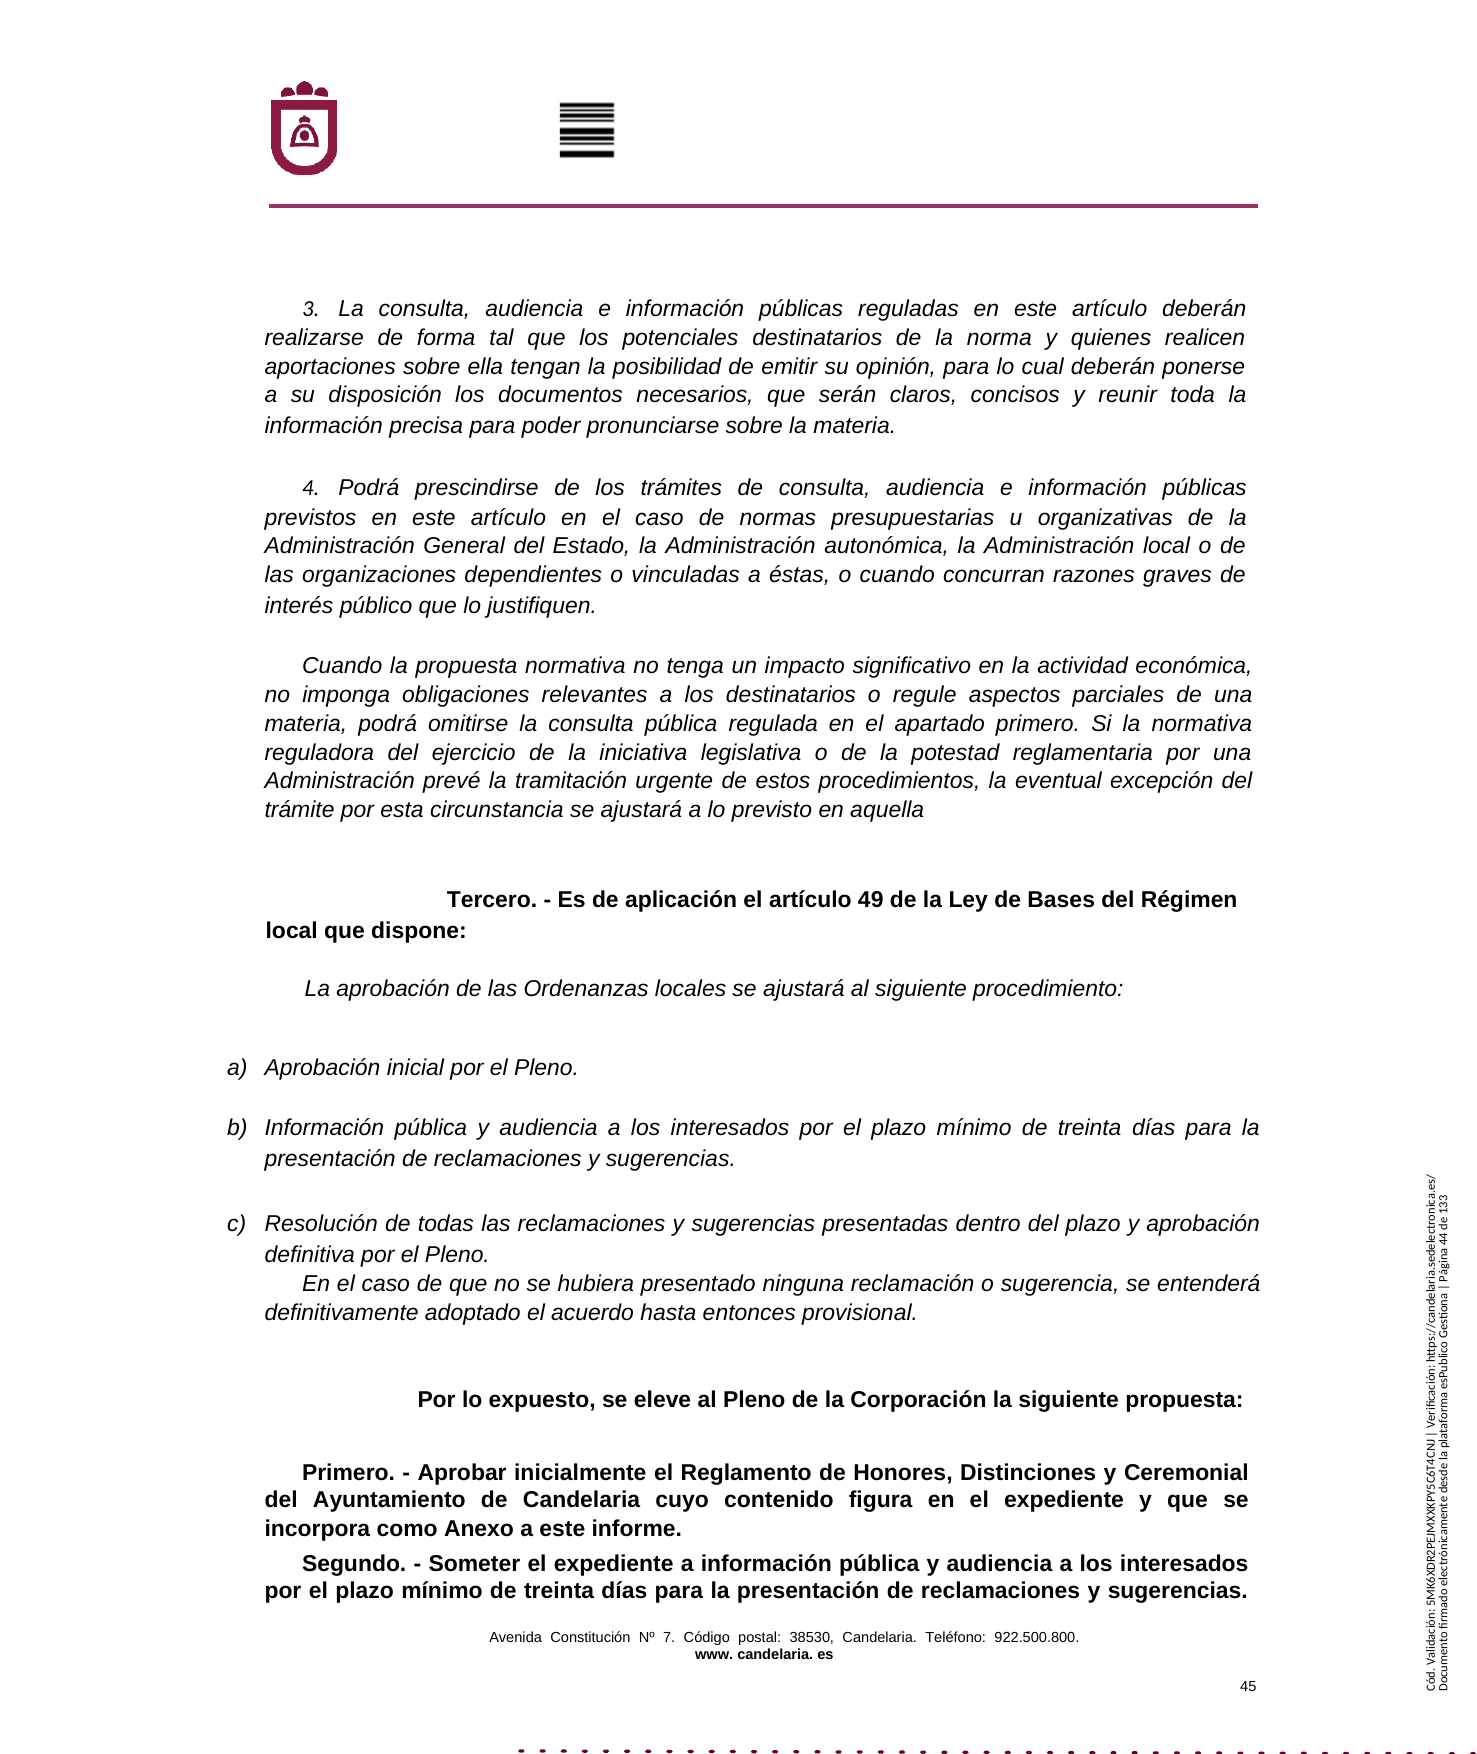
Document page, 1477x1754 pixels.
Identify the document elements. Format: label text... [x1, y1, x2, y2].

list Aprobación inicial por el Pleno. [227, 1054, 1263, 1081]
list Podrá prescindirse de los trámites de consulta, audiencia e información públicas previstos en este artículo en el caso de normas presupuestarias u organizativas de la Administración General del Estado, la Administración autonómica, la Administración local o de las organizaciones dependientes o vinculadas a éstas, o cuando concurran razones graves de interés público que lo justifiquen. [264, 473, 1249, 619]
text Por lo expuesto, se eleve al Pleno de la Corporación la siguiente propuesta: [265, 1386, 1250, 1413]
text local que dispone: [265, 915, 1263, 944]
text En el caso de que no se hubiera presentado ninguna reclamación o sugerencia, se entenderá definitivamente adoptado el acuerdo hasta entonces provisional. [264, 1270, 1263, 1325]
text La aprobación de las Ordenanzas locales se ajustará al siguiente procedimiento: [304, 973, 1263, 1002]
list La consulta, audiencia e información públicas reguladas en este artículo deberán realizarse de forma tal que los potenciales destinatarios de la norma y quienes realicen aportaciones sobre ella tengan la posibilidad de emitir su opinión, para lo cual deberán ponerse a su disposición los documentos necesarios, que serán claros, concisos y reunir toda la información precisa para poder pronunciarse sobre la materia. [264, 294, 1249, 439]
text Primero. - Aprobar inicialmente el Reglamento de Honores, Distinciones y Ceremonial del Ayuntamiento de Candelaria cuyo contenido figura en el expediente y que se incorpora como Anexo a este informe. [264, 1459, 1249, 1542]
text Tercero. - Es de aplicación el artículo 49 de la Ley de Bases del Régimen [265, 884, 1250, 913]
text Segundo. - Someter el expediente a información pública y audiencia a los interesados por el plazo mínimo de treinta días para la presentación de reclamaciones y sugerencias. [264, 1550, 1249, 1604]
list Información pública y audiencia a los interesados por el plazo mínimo de treinta días para la presentación de reclamaciones y sugerencias. [227, 1114, 1263, 1172]
text Cuando la propuesta normativa no tenga un impacto significativo en la actividad económica, no imponga obligaciones relevantes a los destinatarios o regule aspectos parciales de una materia, podrá omitirse la consulta pública regulada en el apartado primero. Si la normativa reguladora del ejercicio de la iniciativa legislativa o de la potestad reglamentaria por una Administración prevé la tramitación urgente de estos procedimientos, la eventual excepción del trámite por esta circunstancia se ajustará a lo previsto en aquella [264, 652, 1255, 822]
list Resolución de todas las reclamaciones y sugerencias presentadas dentro del plazo y aprobación definitiva por el Pleno. [227, 1210, 1263, 1267]
